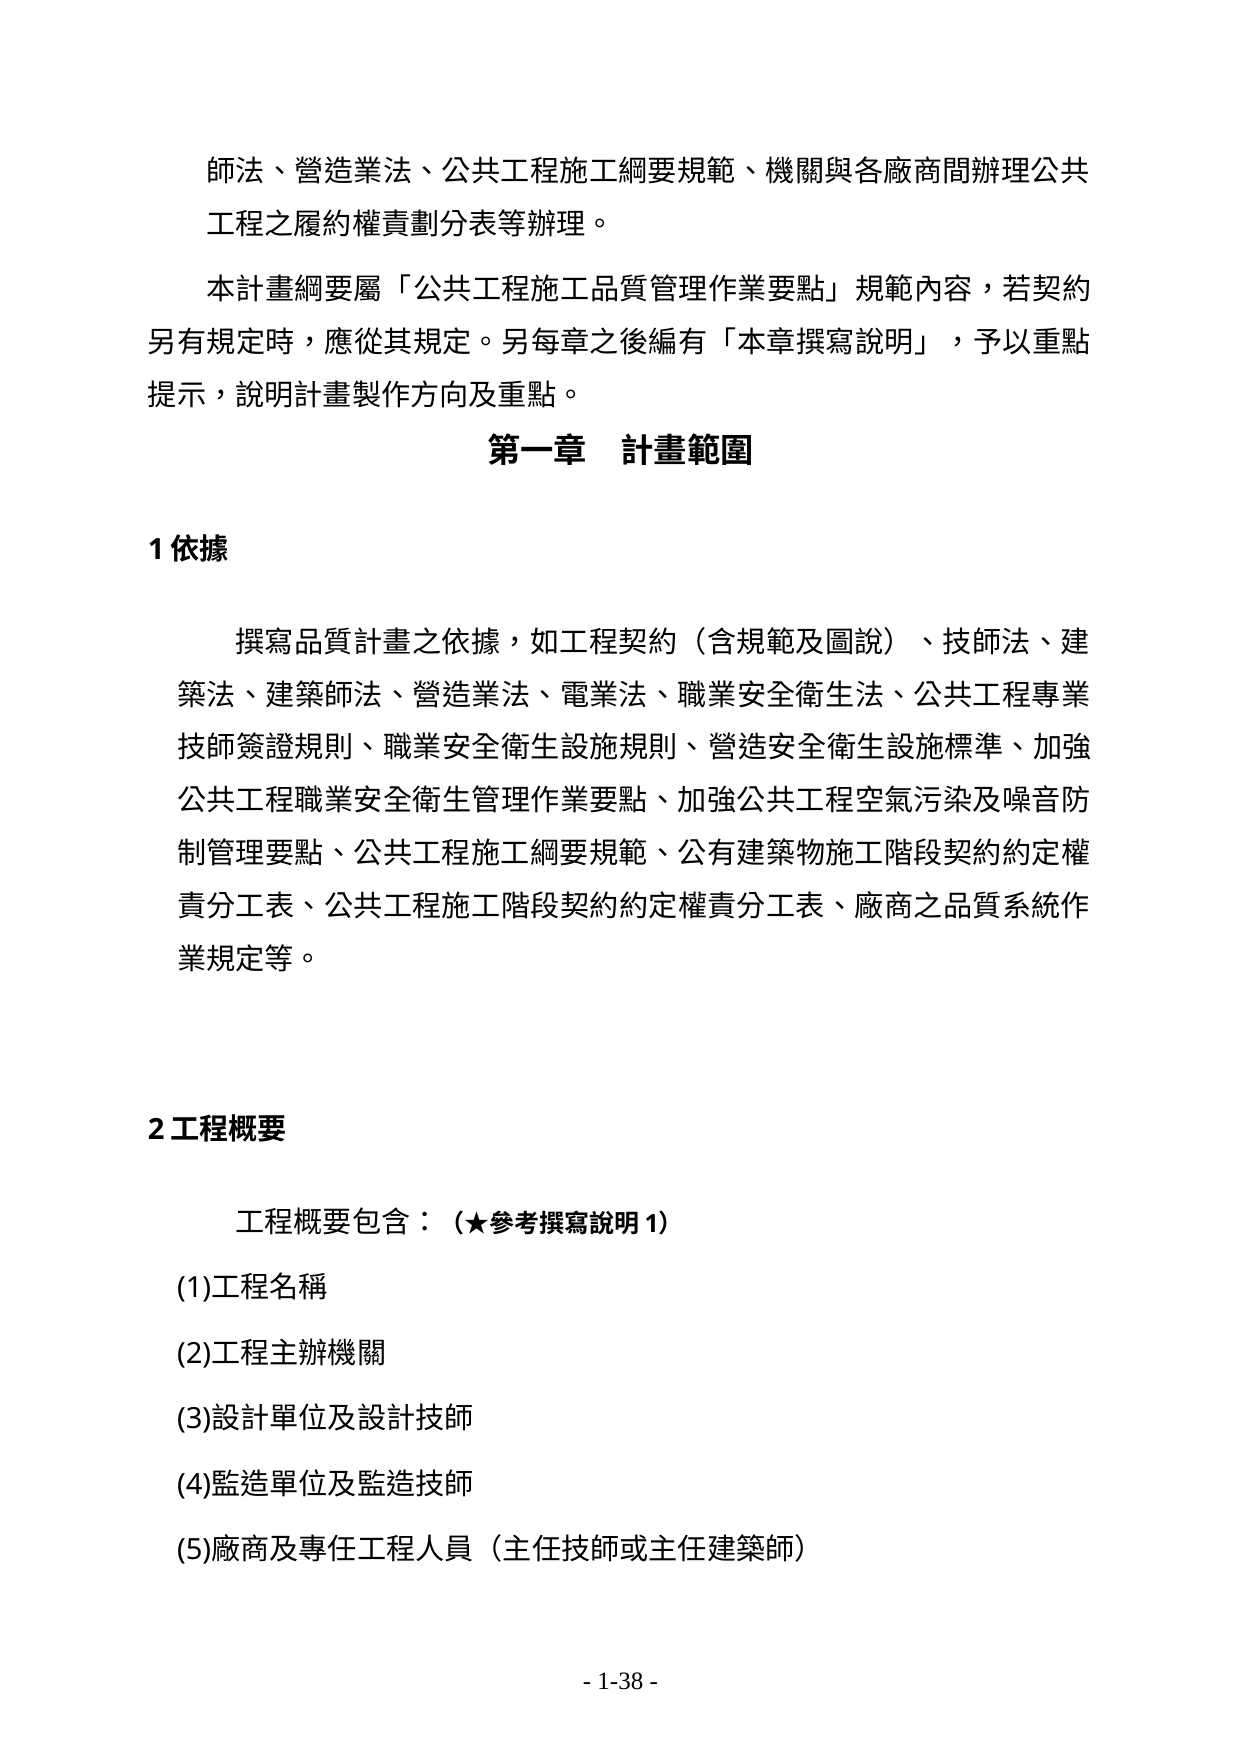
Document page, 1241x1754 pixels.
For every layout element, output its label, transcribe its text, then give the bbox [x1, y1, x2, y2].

text (4)監造單位及監造技師 [177, 1460, 1092, 1503]
subtitle 第一章 計畫範圍 [148, 424, 1092, 472]
text (5)廠商及專任工程人員（主任技師或主任建築師） [177, 1526, 1092, 1568]
subtitle 1依據 [148, 526, 1092, 568]
text (2)工程主辦機關 [177, 1329, 1092, 1372]
text 撰寫品質計畫之依據，如工程契約（含規範及圖說）、技師法、建築法、建築師法、營造業法、電業法、職業安全衛生法、公共工程專業技師簽證規則、職業安全衛生設施規則、營造安全衛生設施標準、加強公共工程職業安全衛生管理作業要點、加強公共工程空氣污染及噪音防制管理要點、公共工程施工綱要規範、公有建築物施工階段契約約定權責分工表、公共工程施工階段契約約定權責分工表、廠商之品質系統作業規定等。 [177, 618, 1092, 978]
text (3)設計單位及設計技師 [177, 1395, 1092, 1437]
text 本計畫綱要屬「公共工程施工品質管理作業要點」規範內容，若契約另有規定時，應從其規定。另每章之後編有「本章撰寫說明」，予以重點提示，說明計畫製作方向及重點。 [148, 266, 1092, 414]
text 師法、營造業法、公共工程施工綱要規範、機關與各廠商間辦理公共工程之履約權責劃分表等辦理。 [148, 148, 1092, 243]
subtitle 2工程概要 [148, 1106, 1092, 1148]
text (1)工程名稱 [177, 1264, 1092, 1306]
text 工程概要包含：（★參考撰寫說明1） [177, 1199, 1092, 1241]
